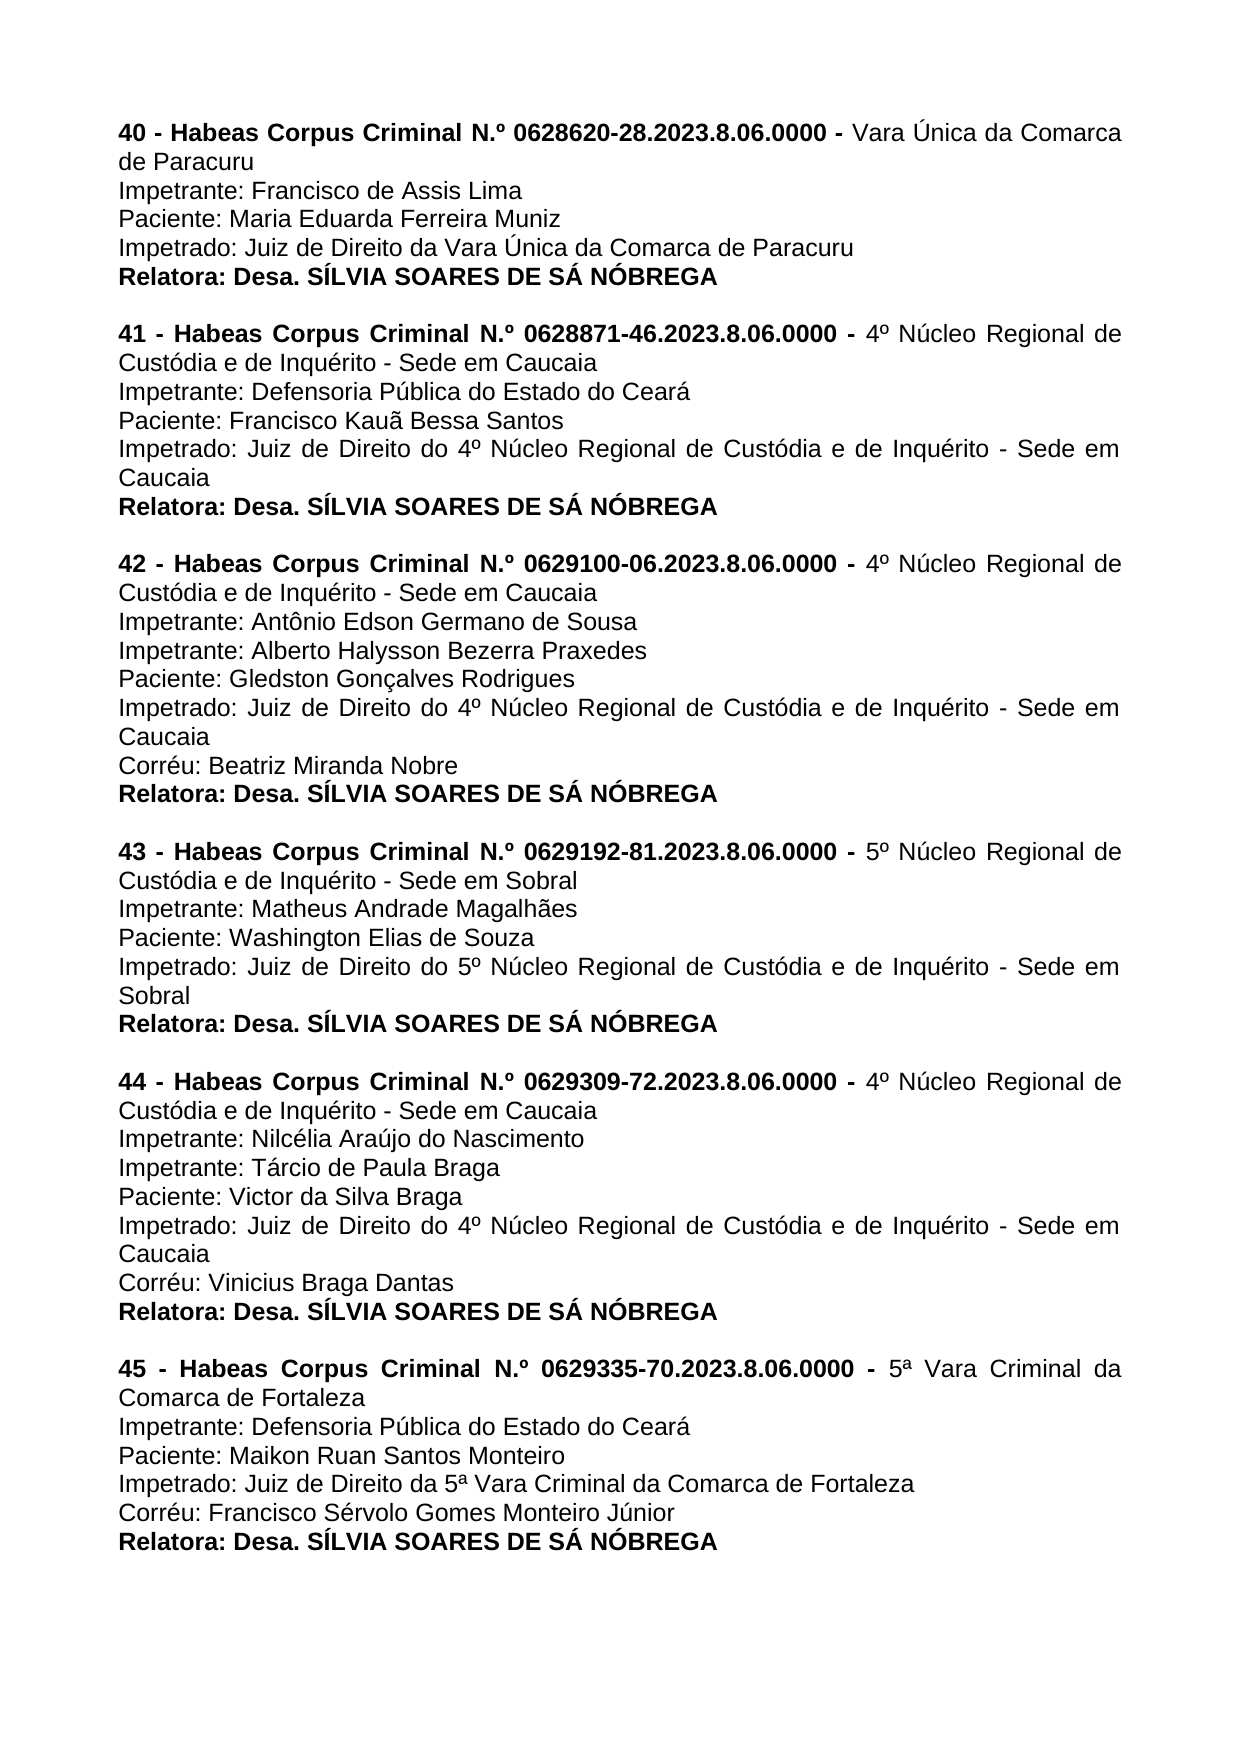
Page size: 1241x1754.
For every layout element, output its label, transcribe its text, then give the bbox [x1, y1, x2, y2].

text Impetrante: Francisco de Assis Lima [118, 176, 1122, 204]
text Impetrado: Juiz de Direito do 4º Núcleo Regional de Custódia e de Inquérito - Sede em Caucaia [118, 434, 1122, 492]
text Relatora: Desa. SÍLVIA SOARES DE SÁ NÓBREGA [118, 779, 1122, 808]
text Paciente: Maikon Ruan Santos Monteiro [118, 1441, 1122, 1469]
text Relatora: Desa. SÍLVIA SOARES DE SÁ NÓBREGA [118, 1297, 1122, 1326]
text 42 - Habeas Corpus Criminal N.º 0629100-06.2023.8.06.0000 - 4º Núcleo Regional de Custódia e de Inquérito - Sede em Caucaia [118, 549, 1122, 607]
text Corréu: Vinicius Braga Dantas [118, 1268, 1122, 1297]
text Paciente: Victor da Silva Braga [118, 1182, 1122, 1211]
text Impetrante: Tárcio de Paula Braga [118, 1153, 1122, 1182]
text Corréu: Beatriz Miranda Nobre [118, 751, 1122, 779]
text 43 - Habeas Corpus Criminal N.º 0629192-81.2023.8.06.0000 - 5º Núcleo Regional de Custódia e de Inquérito - Sede em Sobral [118, 837, 1122, 894]
text Relatora: Desa. SÍLVIA SOARES DE SÁ NÓBREGA [118, 1009, 1122, 1038]
text 44 - Habeas Corpus Criminal N.º 0629309-72.2023.8.06.0000 - 4º Núcleo Regional de Custódia e de Inquérito - Sede em Caucaia [118, 1067, 1122, 1124]
text Impetrante: Matheus Andrade Magalhães [118, 894, 1122, 923]
text Impetrado: Juiz de Direito da Vara Única da Comarca de Paracuru [118, 233, 1122, 262]
text Corréu: Francisco Sérvolo Gomes Monteiro Júnior [118, 1498, 1122, 1527]
text Impetrante: Defensoria Pública do Estado do Ceará [118, 377, 1122, 406]
text Impetrado: Juiz de Direito do 5º Núcleo Regional de Custódia e de Inquérito - Sede em Sobral [118, 952, 1122, 1009]
text 41 - Habeas Corpus Criminal N.º 0628871-46.2023.8.06.0000 - 4º Núcleo Regional de Custódia e de Inquérito - Sede em Caucaia [118, 319, 1122, 377]
text Impetrado: Juiz de Direito do 4º Núcleo Regional de Custódia e de Inquérito - Sede em Caucaia [118, 1211, 1122, 1268]
text Paciente: Washington Elias de Souza [118, 923, 1122, 952]
text Impetrante: Antônio Edson Germano de Sousa [118, 607, 1122, 636]
text Paciente: Maria Eduarda Ferreira Muniz [118, 204, 1122, 233]
text Impetrante: Defensoria Pública do Estado do Ceará [118, 1412, 1122, 1441]
text Relatora: Desa. SÍLVIA SOARES DE SÁ NÓBREGA [118, 1527, 1122, 1556]
text Paciente: Francisco Kauã Bessa Santos [118, 406, 1122, 434]
text Relatora: Desa. SÍLVIA SOARES DE SÁ NÓBREGA [118, 492, 1122, 521]
text Relatora: Desa. SÍLVIA SOARES DE SÁ NÓBREGA [118, 262, 1122, 291]
text 45 - Habeas Corpus Criminal N.º 0629335-70.2023.8.06.0000 - 5ª Vara Criminal da Comarca de Fortaleza [118, 1354, 1122, 1412]
text Impetrado: Juiz de Direito do 4º Núcleo Regional de Custódia e de Inquérito - Sede em Caucaia [118, 693, 1122, 751]
text Impetrante: Nilcélia Araújo do Nascimento [118, 1124, 1122, 1153]
text Paciente: Gledston Gonçalves Rodrigues [118, 664, 1122, 693]
text Impetrado: Juiz de Direito da 5ª Vara Criminal da Comarca de Fortaleza [118, 1469, 1122, 1498]
text 40 - Habeas Corpus Criminal N.º 0628620-28.2023.8.06.0000 - Vara Única da Comarca de Paracuru [118, 118, 1122, 176]
text Impetrante: Alberto Halysson Bezerra Praxedes [118, 636, 1122, 664]
